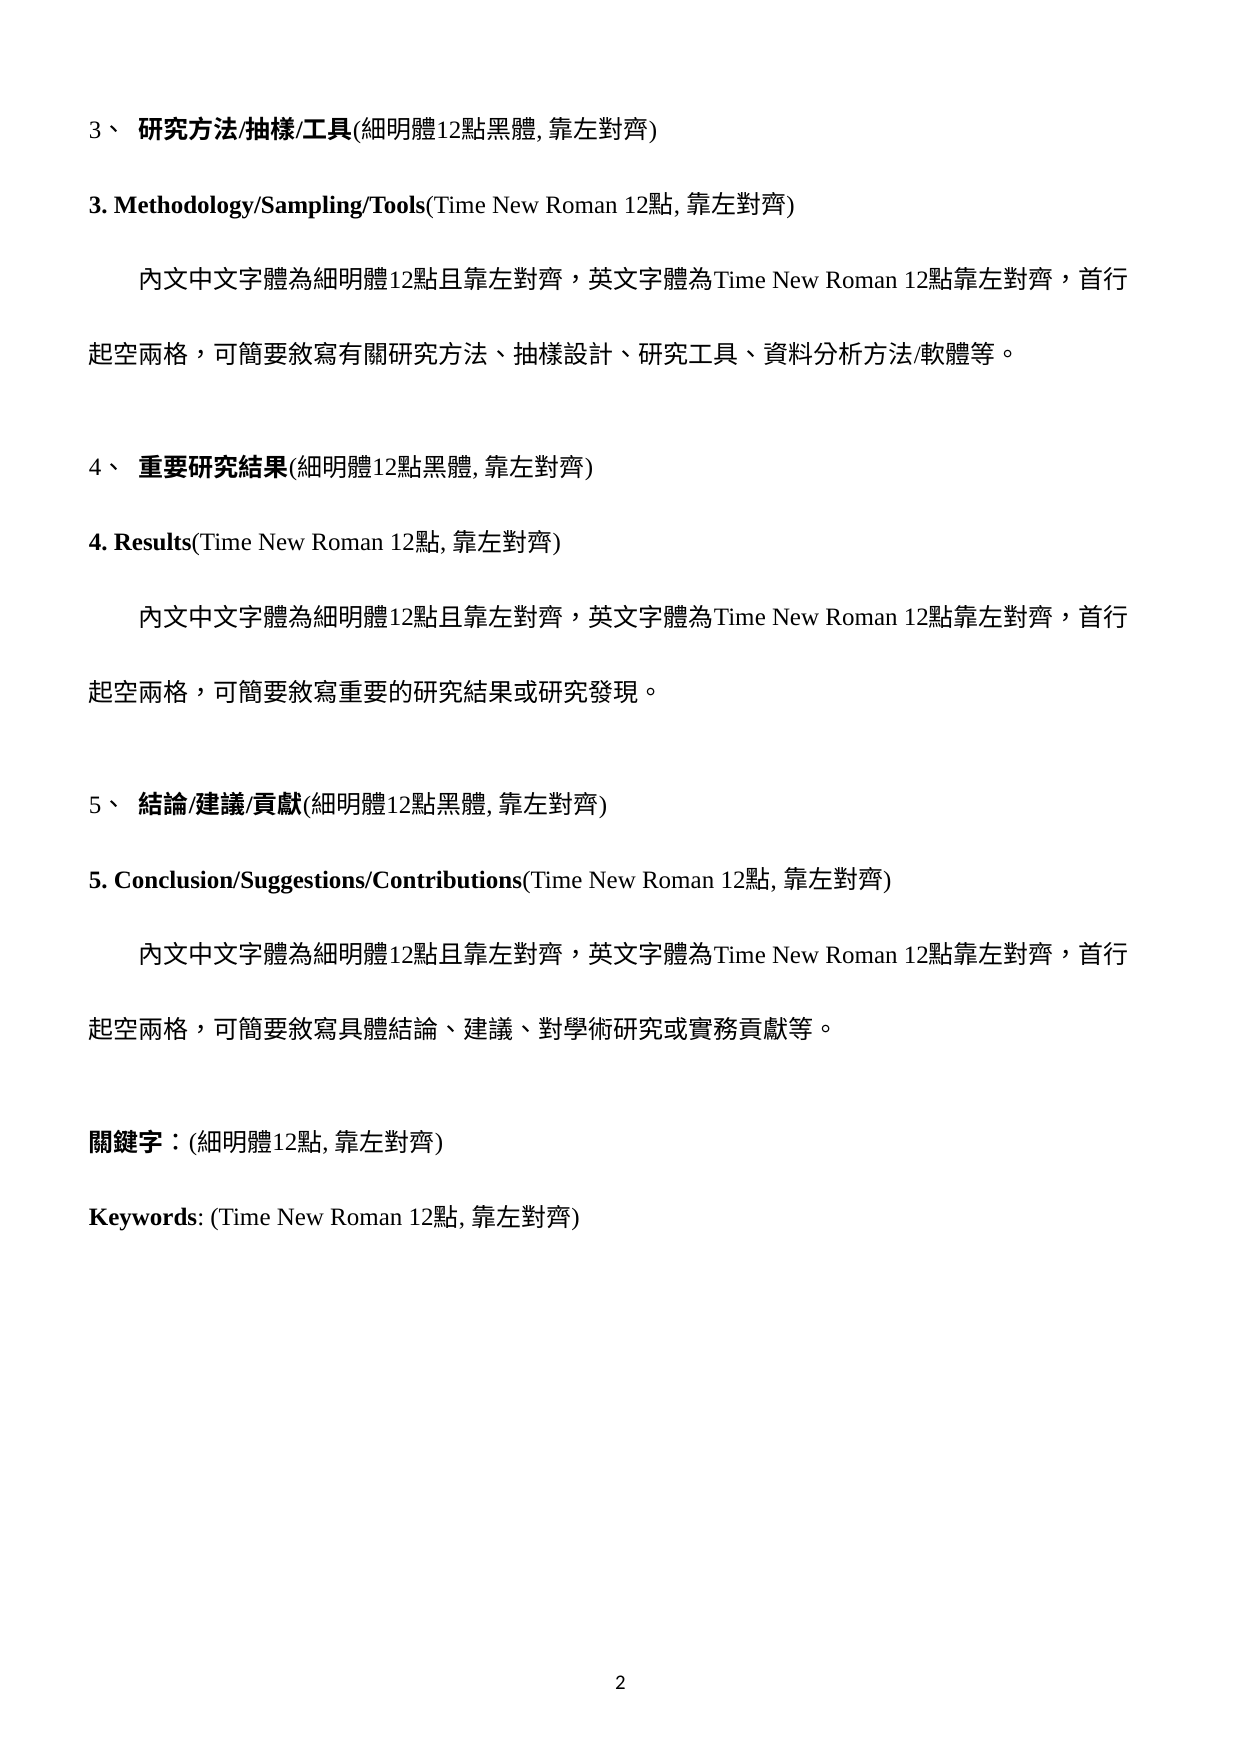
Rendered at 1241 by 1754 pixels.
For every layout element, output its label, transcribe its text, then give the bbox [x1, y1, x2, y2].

text 內文中文字體為細明體12點且靠左對齊，英文字體為Time New Roman 12點靠左對齊，首行起空兩格，可簡要敘寫有關研究方法、抽樣設計、研究工具、資料分析方法/軟體等。 [89, 239, 1152, 389]
text 3. Methodology/Sampling/Tools(Time New Roman 12點, 靠左對齊) [89, 164, 1152, 239]
text 5. Conclusion/Suggestions/Contributions(Time New Roman 12點, 靠左對齊) [89, 839, 1152, 914]
list 重要研究結果(細明體12點黑體, 靠左對齊) [89, 427, 1152, 502]
list 結論/建議/貢獻(細明體12點黑體, 靠左對齊) [89, 764, 1152, 839]
text Keywords: (Time New Roman 12點, 靠左對齊) [89, 1177, 1152, 1252]
text 內文中文字體為細明體12點且靠左對齊，英文字體為Time New Roman 12點靠左對齊，首行起空兩格，可簡要敘寫重要的研究結果或研究發現。 [89, 577, 1152, 727]
text 關鍵字：(細明體12點, 靠左對齊) [89, 1102, 1152, 1177]
text 內文中文字體為細明體12點且靠左對齊，英文字體為Time New Roman 12點靠左對齊，首行起空兩格，可簡要敘寫具體結論、建議、對學術研究或實務貢獻等。 [89, 914, 1152, 1064]
list 研究方法/抽樣/工具(細明體12點黑體, 靠左對齊) [89, 89, 1152, 164]
text 4. Results(Time New Roman 12點, 靠左對齊) [89, 502, 1152, 577]
